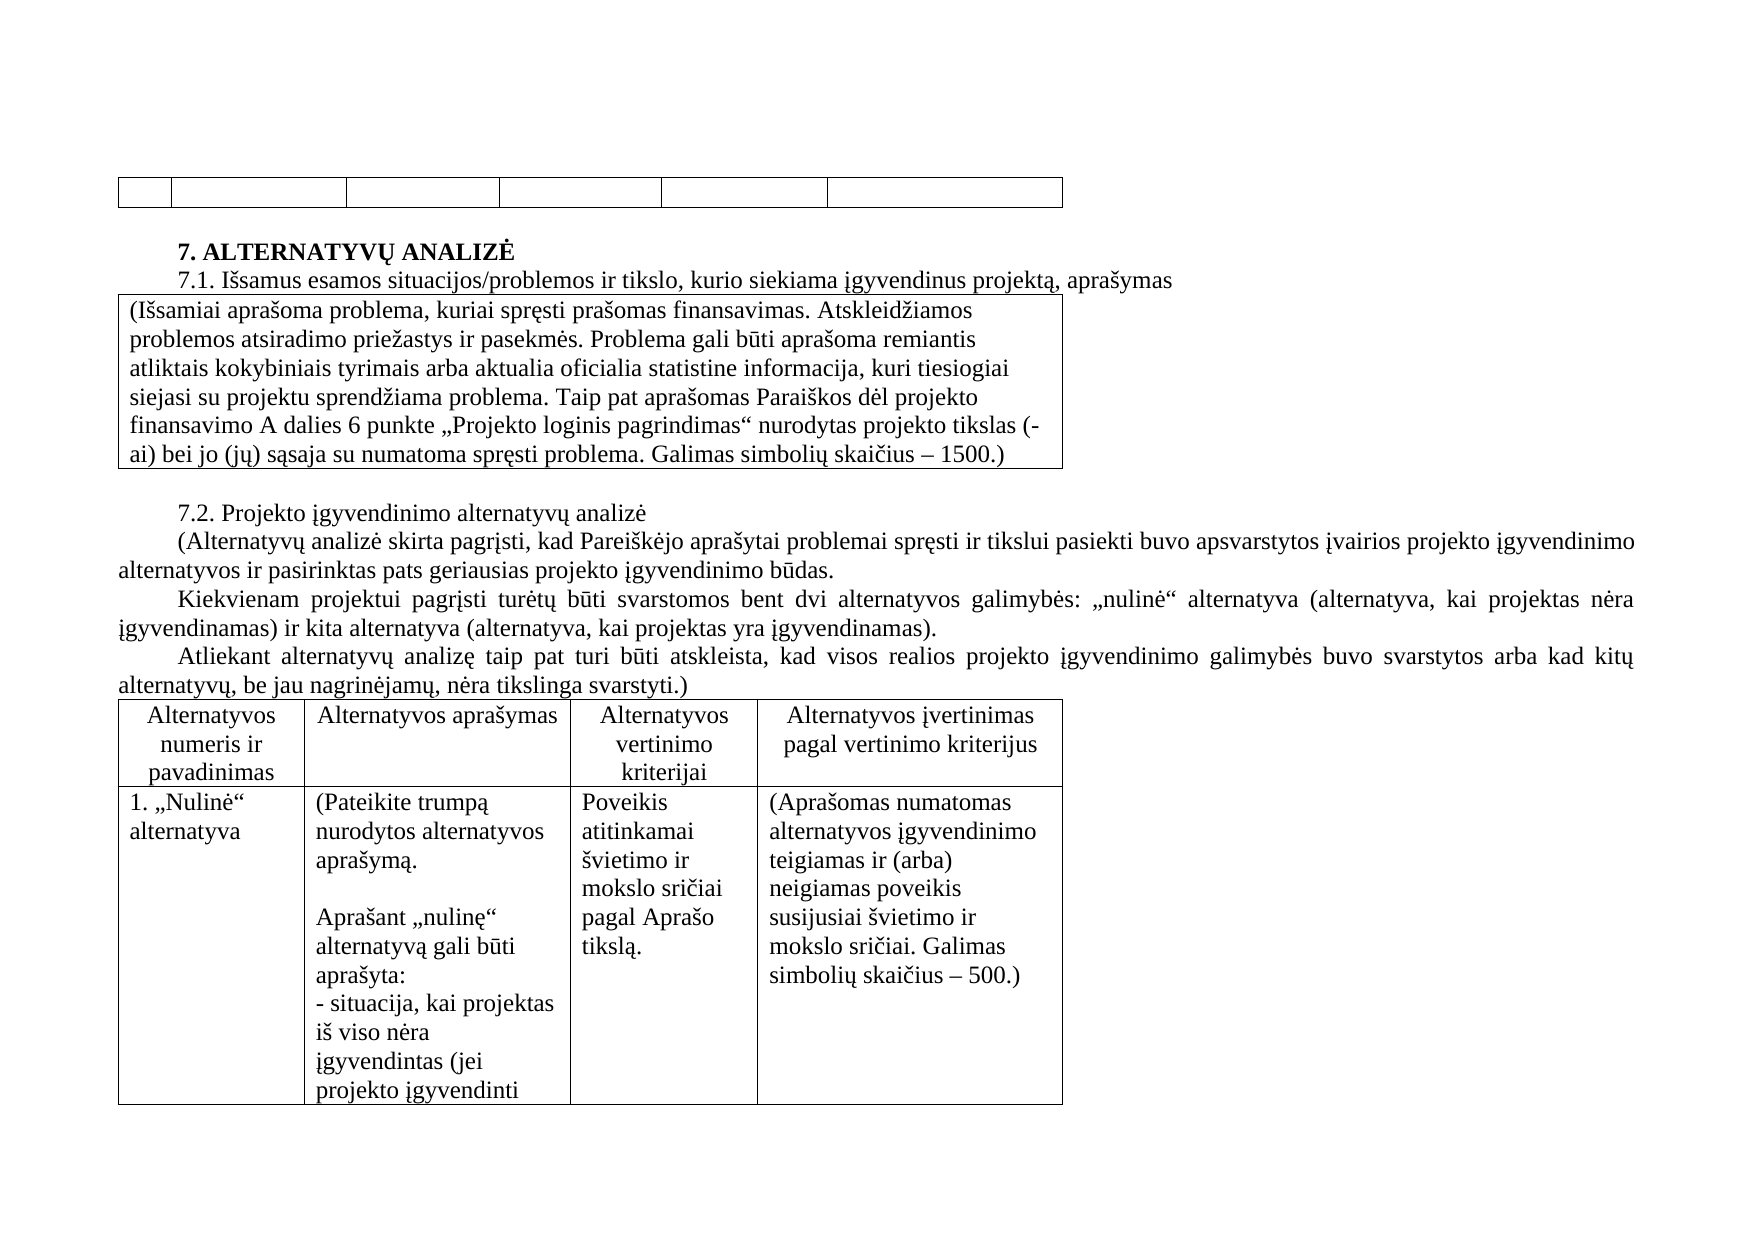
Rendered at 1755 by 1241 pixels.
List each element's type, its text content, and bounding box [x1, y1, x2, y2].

table_header Alternatyvos numeris ir pavadinimas [119, 700, 304, 786]
table_cell [119, 178, 171, 207]
table_cell [347, 178, 499, 207]
table_cell [172, 178, 346, 207]
text 7. ALTERNATYVŲ ANALIZĖ [118, 237, 1636, 266]
text 7.2. Projekto įgyvendinimo alternatyvų analizė [118, 498, 1636, 526]
text Atliekant alternatyvų analizę taip pat turi būti atskleista, kad visos realios projekto įgyvendinimo galimybės buvo svarstytos arba kad kitų alternatyvų, be jau nagrinėjamų, nėra tikslinga svarstyti.) [118, 641, 1636, 699]
table_header Alternatyvos vertinimo kriterijai [571, 700, 757, 786]
table_header (Išsamiai aprašoma problema, kuriai spręsti prašomas finansavimas. Atskleidžiamos problemos atsiradimo priežastys ir pasekmės. Problema gali būti aprašoma remiantis atliktais kokybiniais tyrimais arba aktualia oficialia statistine informacija, kuri tiesiogiai siejasi su projektu sprendžiama problema. Taip pat aprašomas Paraiškos dėl projekto finansavimo A dalies 6 punkte „Projekto loginis pagrindimas“ nurodytas projekto tikslas (-ai) bei jo (jų) sąsaja su numatoma spręsti problema. Galimas simbolių skaičius – 1500.) [119, 295, 1062, 468]
table_header Alternatyvos įvertinimas pagal vertinimo kriterijus [758, 700, 1062, 786]
table_cell [828, 178, 1062, 207]
table_header Alternatyvos aprašymas [305, 700, 570, 786]
table_cell [500, 178, 661, 207]
table_cell (Pateikite trumpą nurodytos alternatyvos aprašymą. Aprašant „nulinę“ alternatyvą gali būti aprašyta: - situacija, kai projektas iš viso nėra įgyvendintas (jei projekto įgyvendinti [305, 787, 570, 1103]
table_cell [662, 178, 827, 207]
table_cell 1. „Nulinė“ alternatyva [119, 787, 304, 1103]
text Kiekvienam projektui pagrįsti turėtų būti svarstomos bent dvi alternatyvos galimybės: „nulinė“ alternatyva (alternatyva, kai projektas nėra įgyvendinamas) ir kita alternatyva (alternatyva, kai projektas yra įgyvendinamas). [118, 584, 1636, 641]
table_cell Poveikis atitinkamai švietimo ir mokslo sričiai pagal Aprašo tikslą. [571, 787, 757, 1103]
table_cell (Aprašomas numatomas alternatyvos įgyvendinimo teigiamas ir (arba) neigiamas poveikis susijusiai švietimo ir mokslo sričiai. Galimas simbolių skaičius – 500.) [758, 787, 1062, 1103]
text (Alternatyvų analizė skirta pagrįsti, kad Pareiškėjo aprašytai problemai spręsti ir tikslui pasiekti buvo apsvarstytos įvairios projekto įgyvendinimo alternatyvos ir pasirinktas pats geriausias projekto įgyvendinimo būdas. [118, 526, 1636, 584]
text 7.1. Išsamus esamos situacijos/problemos ir tikslo, kurio siekiama įgyvendinus projektą, aprašymas [118, 266, 1636, 294]
